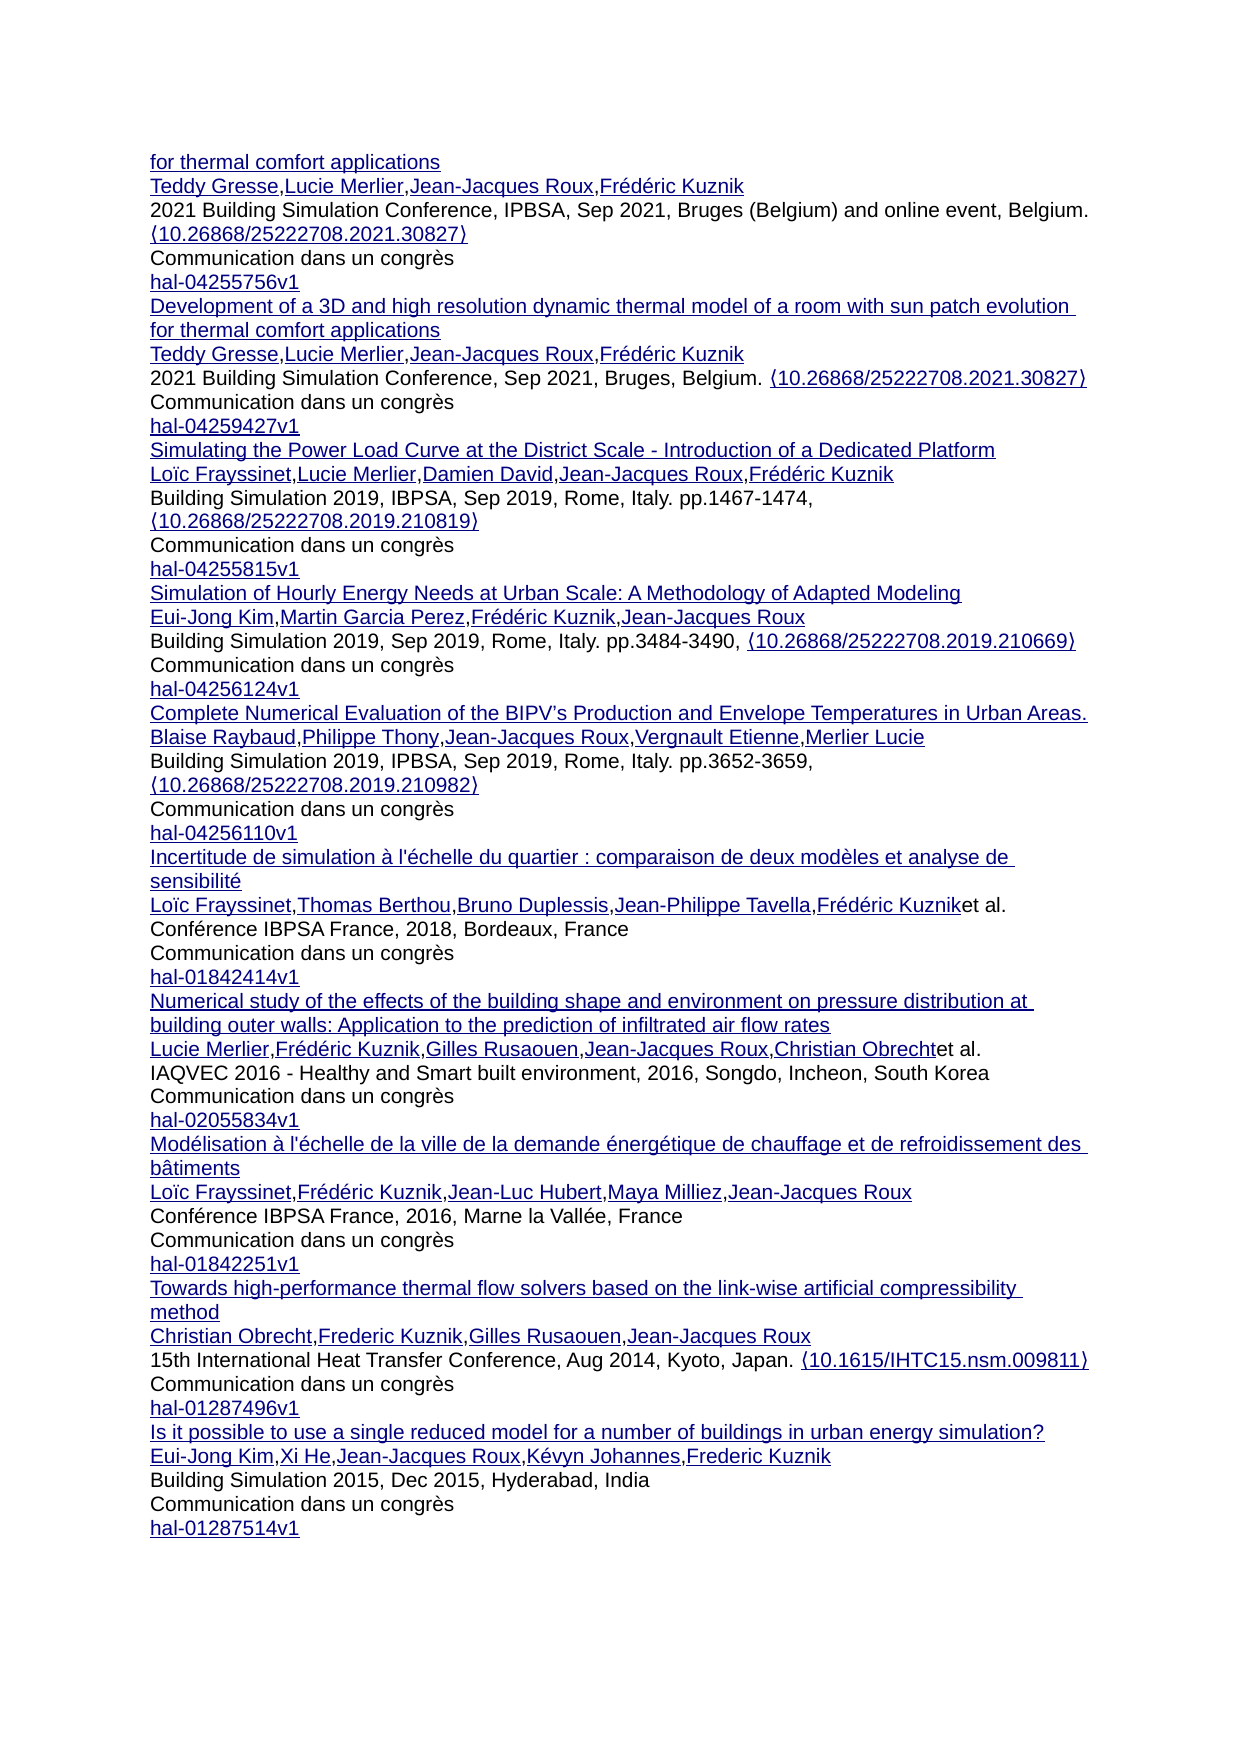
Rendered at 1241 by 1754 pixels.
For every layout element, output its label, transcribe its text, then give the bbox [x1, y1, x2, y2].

table_cell Simulation of Hourly Energy Needs at Urban Scale: A Methodology of Adapted Modeling Eui-Jong Kim,Martin Garcia Perez,Frédéric Kuznik,Jean-Jacques Roux Building Simulation 2019, Sep 2019, Rome, Italy. pp.3484-3490, ⟨10.26868/25222708.2019.210669⟩ Communication dans un congrès hal-04256124v1 [150, 581, 1090, 701]
table_cell Complete Numerical Evaluation of the BIPV’s Production and Envelope Temperatures in Urban Areas. Blaise Raybaud,Philippe Thony,Jean-Jacques Roux,Vergnault Etienne,Merlier Lucie Building Simulation 2019, IPBSA, Sep 2019, Rome, Italy. pp.3652-3659, ⟨10.26868/25222708.2019.210982⟩ Communication dans un congrès hal-04256110v1 [150, 701, 1090, 845]
table_cell Is it possible to use a single reduced model for a number of buildings in urban energy simulation? Eui-Jong Kim,Xi He,Jean-Jacques Roux,Kévyn Johannes,Frederic Kuznik Building Simulation 2015, Dec 2015, Hyderabad, India Communication dans un congrès hal-01287514v1 [150, 1420, 1090, 1539]
table_cell Incertitude de simulation à l'échelle du quartier : comparaison de deux modèles et analyse de sensibilité Loïc Frayssinet,Thomas Berthou,Bruno Duplessis,Jean-Philippe Tavella,Frédéric Kuzniket al. Conférence IBPSA France, 2018, Bordeaux, France Communication dans un congrès hal-01842414v1 [150, 845, 1090, 988]
table_cell Numerical study of the effects of the building shape and environment on pressure distribution at building outer walls: Application to the prediction of infiltrated air flow rates Lucie Merlier,Frédéric Kuznik,Gilles Rusaouen,Jean-Jacques Roux,Christian Obrechtet al. IAQVEC 2016 - Healthy and Smart built environment, 2016, Songdo, Incheon, South Korea Communication dans un congrès hal-02055834v1 [150, 989, 1090, 1132]
table_cell Development of a 3D and high resolution dynamic thermal model of a room with sun patch evolution for thermal comfort applications Teddy Gresse,Lucie Merlier,Jean-Jacques Roux,Frédéric Kuznik 2021 Building Simulation Conference, Sep 2021, Bruges, Belgium. ⟨10.26868/25222708.2021.30827⟩ Communication dans un congrès hal-04259427v1 [150, 294, 1090, 437]
table_cell Modélisation à l'échelle de la ville de la demande énergétique de chauffage et de refroidissement des bâtiments Loïc Frayssinet,Frédéric Kuznik,Jean-Luc Hubert,Maya Milliez,Jean-Jacques Roux Conférence IBPSA France, 2016, Marne la Vallée, France Communication dans un congrès hal-01842251v1 [150, 1132, 1090, 1276]
table_cell Towards high-performance thermal flow solvers based on the link-wise artificial compressibility method Christian Obrecht,Frederic Kuznik,Gilles Rusaouen,Jean-Jacques Roux 15th International Heat Transfer Conference, Aug 2014, Kyoto, Japan. ⟨10.1615/IHTC15.nsm.009811⟩ Communication dans un congrès hal-01287496v1 [150, 1276, 1090, 1420]
table_cell Simulating the Power Load Curve at the District Scale - Introduction of a Dedicated Platform Loïc Frayssinet,Lucie Merlier,Damien David,Jean-Jacques Roux,Frédéric Kuznik Building Simulation 2019, IBPSA, Sep 2019, Rome, Italy. pp.1467-1474, ⟨10.26868/25222708.2019.210819⟩ Communication dans un congrès hal-04255815v1 [150, 438, 1090, 581]
table_cell Development of a 3D and high resolution dynamic thermal model of a room with sun patch evolution for thermal comfort applications Teddy Gresse,Lucie Merlier,Jean-Jacques Roux,Frédéric Kuznik 2021 Building Simulation Conference, IPBSA, Sep 2021, Bruges (Belgium) and online event, Belgium. ⟨10.26868/25222708.2021.30827⟩ Communication dans un congrès hal-04255756v1 [150, 150, 1090, 294]
